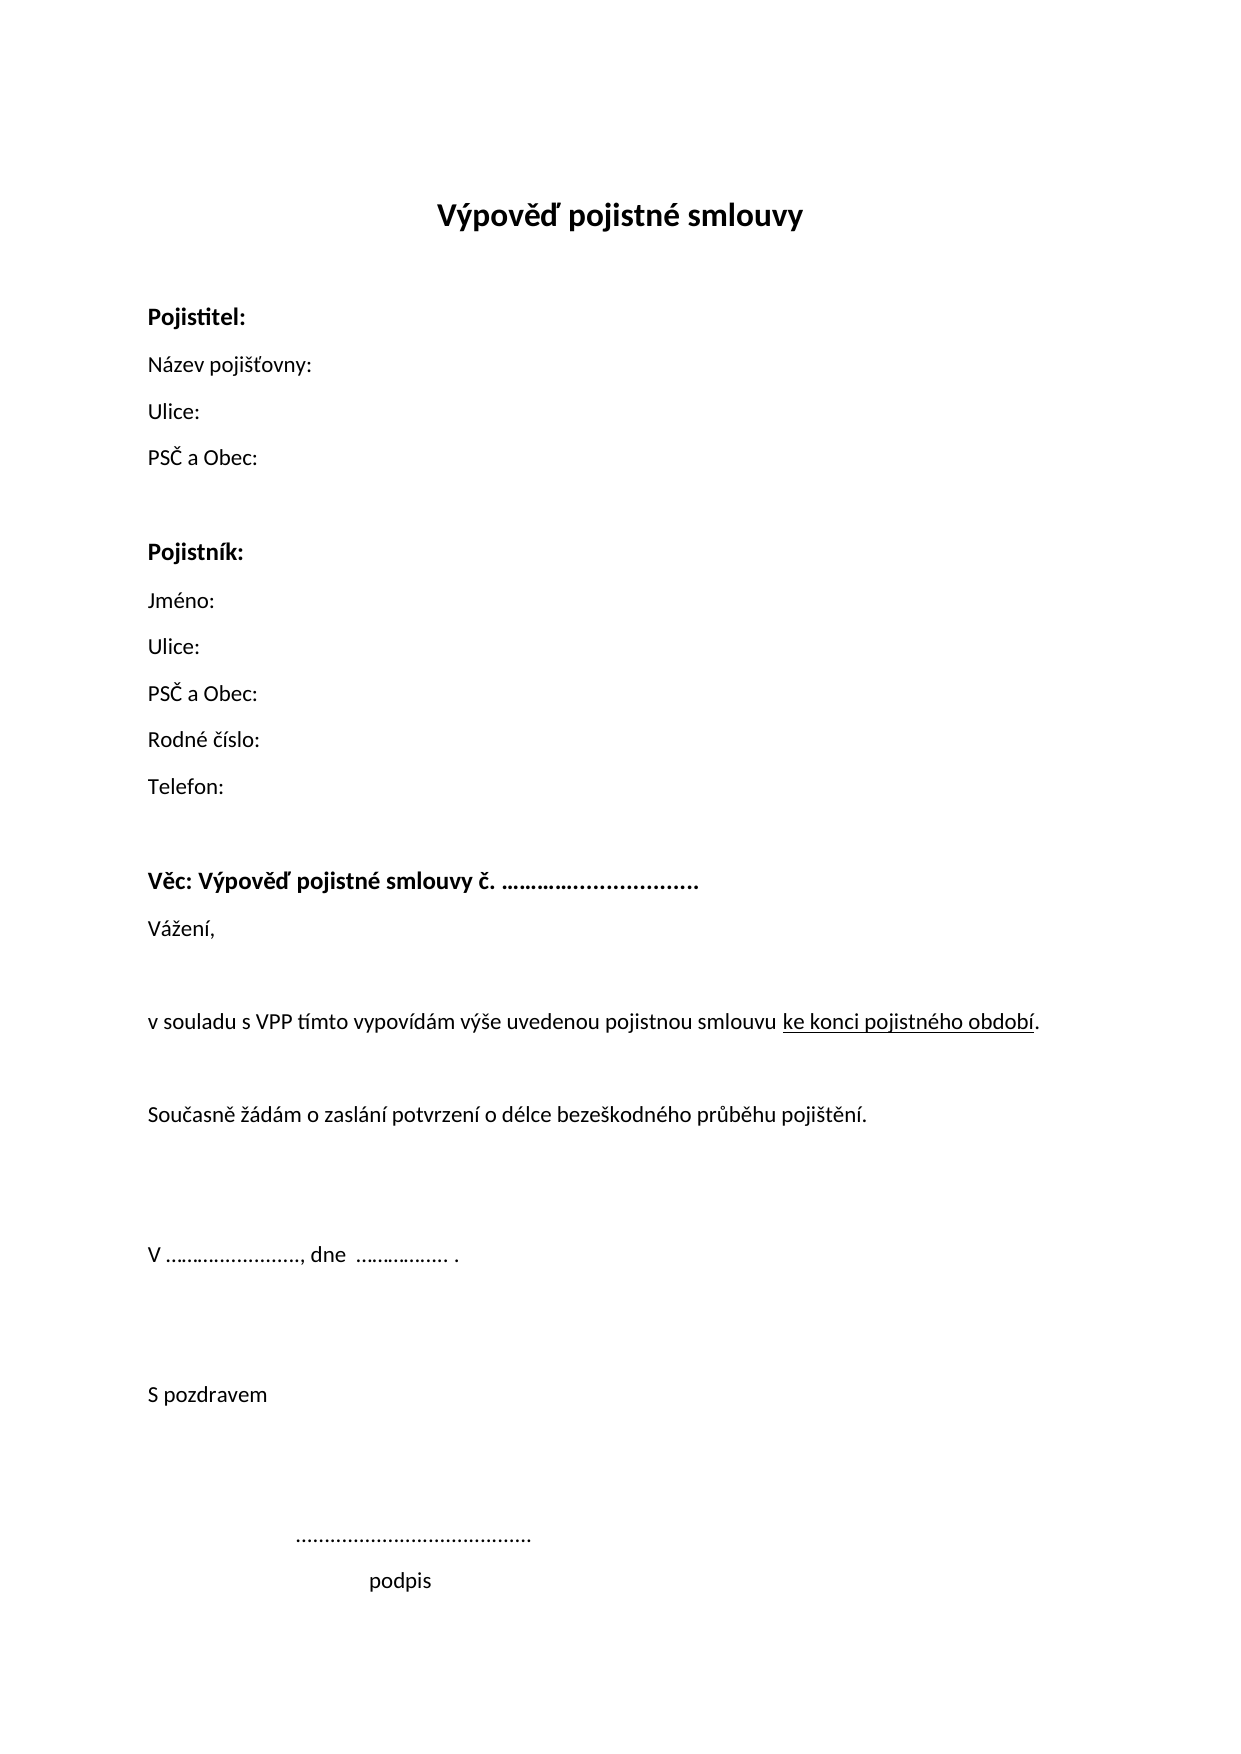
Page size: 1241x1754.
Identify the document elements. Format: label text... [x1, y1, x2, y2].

text Vážení, [148, 914, 1093, 942]
text PSČ a Obec: [148, 679, 1093, 707]
text Ulice: [148, 632, 1093, 660]
text Věc: Výpověď pojistné smlouvy č. …………................... [148, 865, 1093, 896]
text Rodné číslo: [148, 725, 1093, 753]
text Telefon: [148, 772, 1093, 800]
text S pozdravem [148, 1380, 1093, 1408]
text podpis [148, 1566, 1093, 1594]
text Současně žádám o zaslání potvrzení o délce bezeškodného průběhu pojištění. [148, 1101, 1093, 1129]
text ......................................... [148, 1520, 1093, 1548]
text Výpověď pojistné smlouvy [148, 194, 1093, 235]
text PSČ a Obec: [148, 443, 1093, 471]
text Ulice: [148, 397, 1093, 425]
text Název pojišťovny: [148, 350, 1093, 378]
text V ………..............., dne …………..... . [148, 1240, 1093, 1268]
text Jméno: [148, 586, 1093, 614]
text v souladu s VPP tímto vypovídám výše uvedenou pojistnou smlouvu ke konci pojistného období. [148, 1007, 1093, 1036]
text Pojistník: [148, 536, 1093, 567]
text Pojistitel: [148, 301, 1093, 331]
